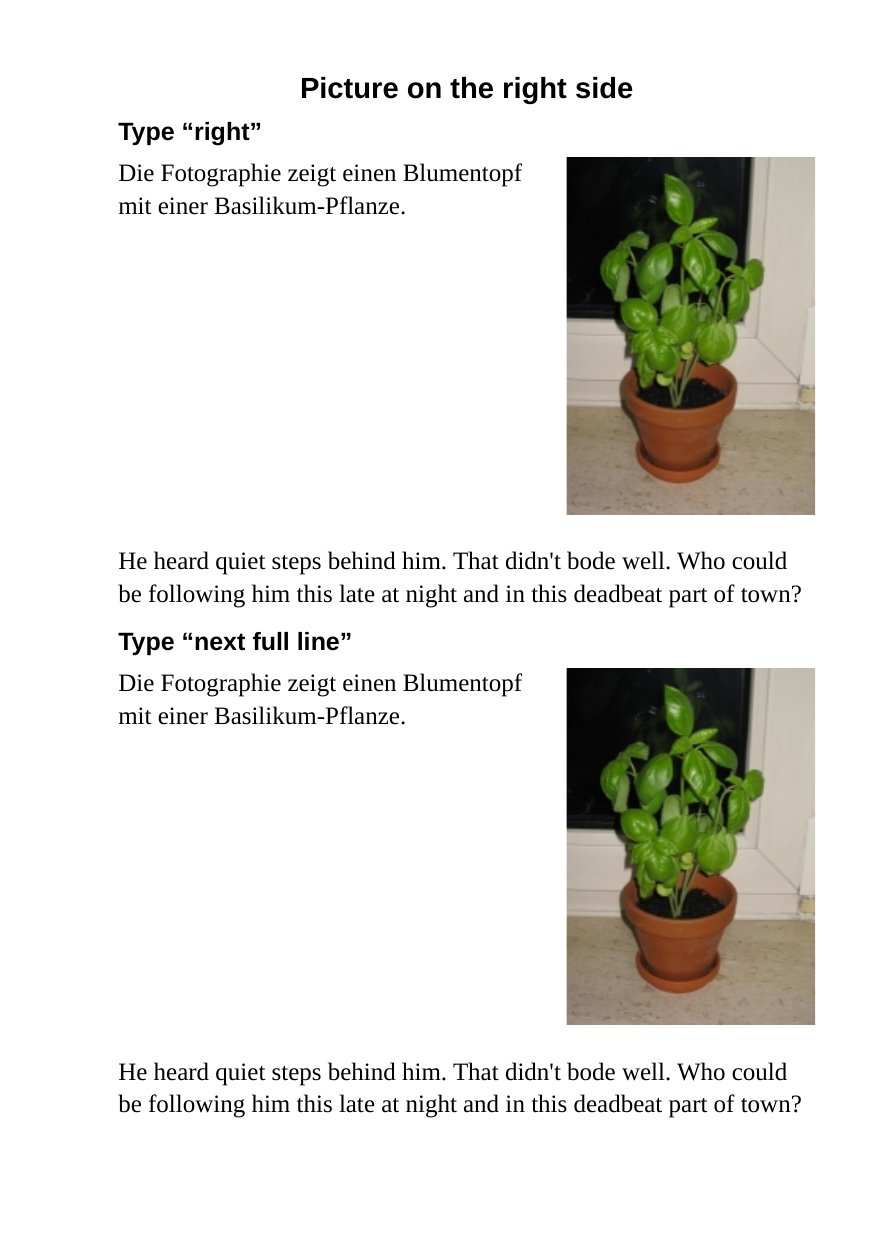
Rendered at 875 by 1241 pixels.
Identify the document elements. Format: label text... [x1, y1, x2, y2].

text Die Fotographie zeigt einen Blumentopf mit einer Basilikum-Pflanze. He heard quiet steps behind him. That didn't bode well. Who could be following him this late at night and in this deadbeat part of town? [118, 158, 815, 608]
text Die Fotographie zeigt einen Blumentopf mit einer Basilikum-Pflanze. He heard quiet steps behind him. That didn't bode well. Who could be following him this late at night and in this deadbeat part of town? [118, 668, 815, 1118]
subtitle Picture on the right side [118, 71, 815, 104]
picture [566, 668, 815, 1025]
picture [566, 157, 815, 515]
subtitle Type “right” [118, 117, 815, 146]
subtitle Type “next full line” [118, 627, 815, 656]
